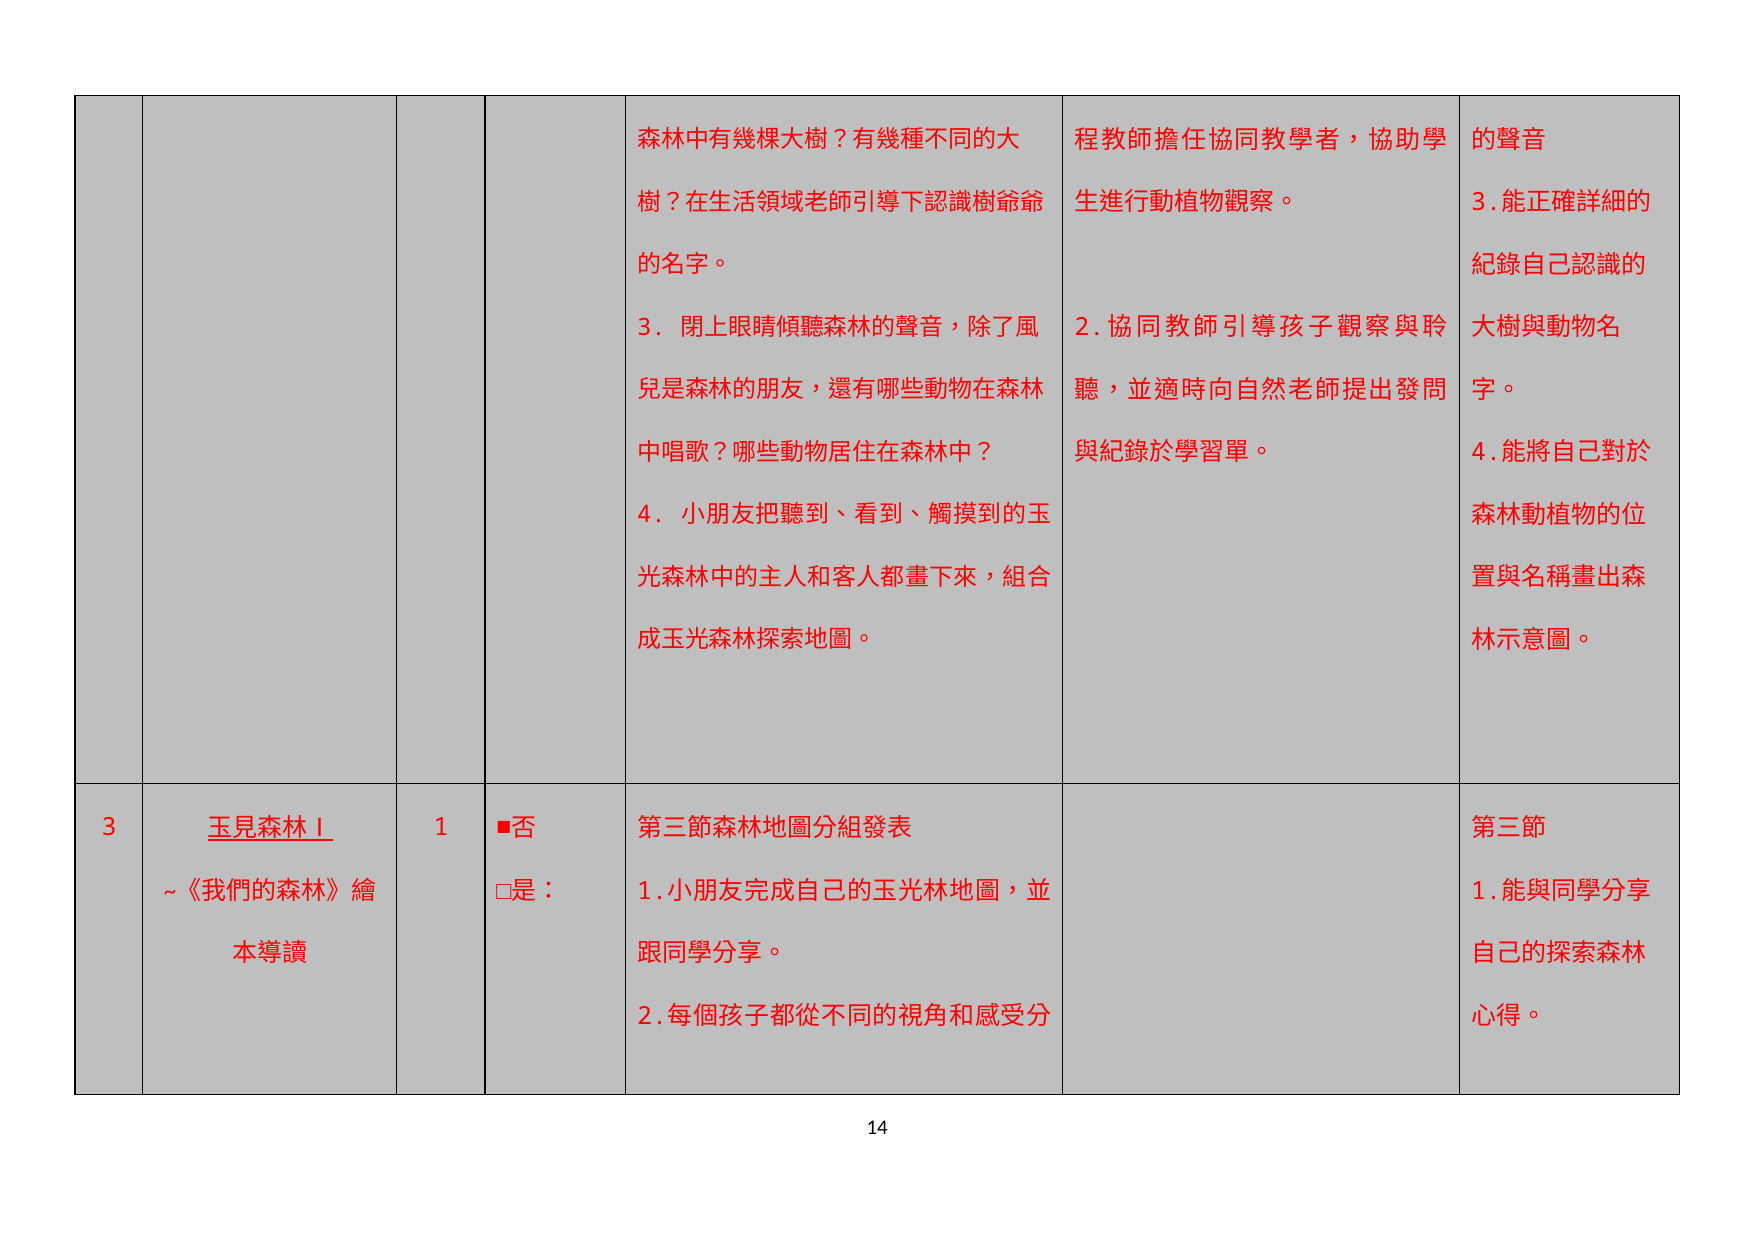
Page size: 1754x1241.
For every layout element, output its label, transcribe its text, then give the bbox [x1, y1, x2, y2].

table_cell ■否 □是： [486, 784, 625, 1094]
table_cell 第三節森林地圖分組發表 1.小朋友完成自己的玉光林地圖，並跟同學分享。 2.每個孩子都從不同的視角和感受分 [626, 784, 1062, 1094]
table_cell 第三節 1.能與同學分享自己的探索森林心得。 [1460, 784, 1679, 1094]
table_cell 1 [397, 784, 484, 1094]
table_cell 3 [76, 784, 142, 1094]
table_cell [76, 96, 142, 783]
table_cell [397, 96, 484, 783]
table_cell 程教師擔任協同教學者，協助學生進行動植物觀察。 2.協同教師引導孩子觀察與聆聽，並適時向自然老師提出發問與紀錄於學習單。 [1063, 96, 1459, 783]
table_cell 玉見森林Ⅰ ~《我們的森林》繪本導讀 [143, 784, 396, 1094]
table_cell 森林中有幾棵大樹？有幾種不同的大樹？在生活領域老師引導下認識樹爺爺的名字。 3. 閉上眼睛傾聽森林的聲音，除了風兒是森林的朋友，還有哪些動物在森林中唱歌？哪些動物居住在森林中？ 4. 小朋友把聽到、看到、觸摸到的玉光森林中的主人和客人都畫下來，組合成玉光森林探索地圖。 [626, 96, 1062, 783]
table_cell 的聲音 3.能正確詳細的紀錄自己認識的大樹與動物名字。 4.能將自己對於森林動植物的位置與名稱畫出森林示意圖。 [1460, 96, 1679, 783]
table_cell [143, 96, 396, 783]
table_cell [1063, 784, 1459, 1094]
table_cell [486, 96, 625, 783]
